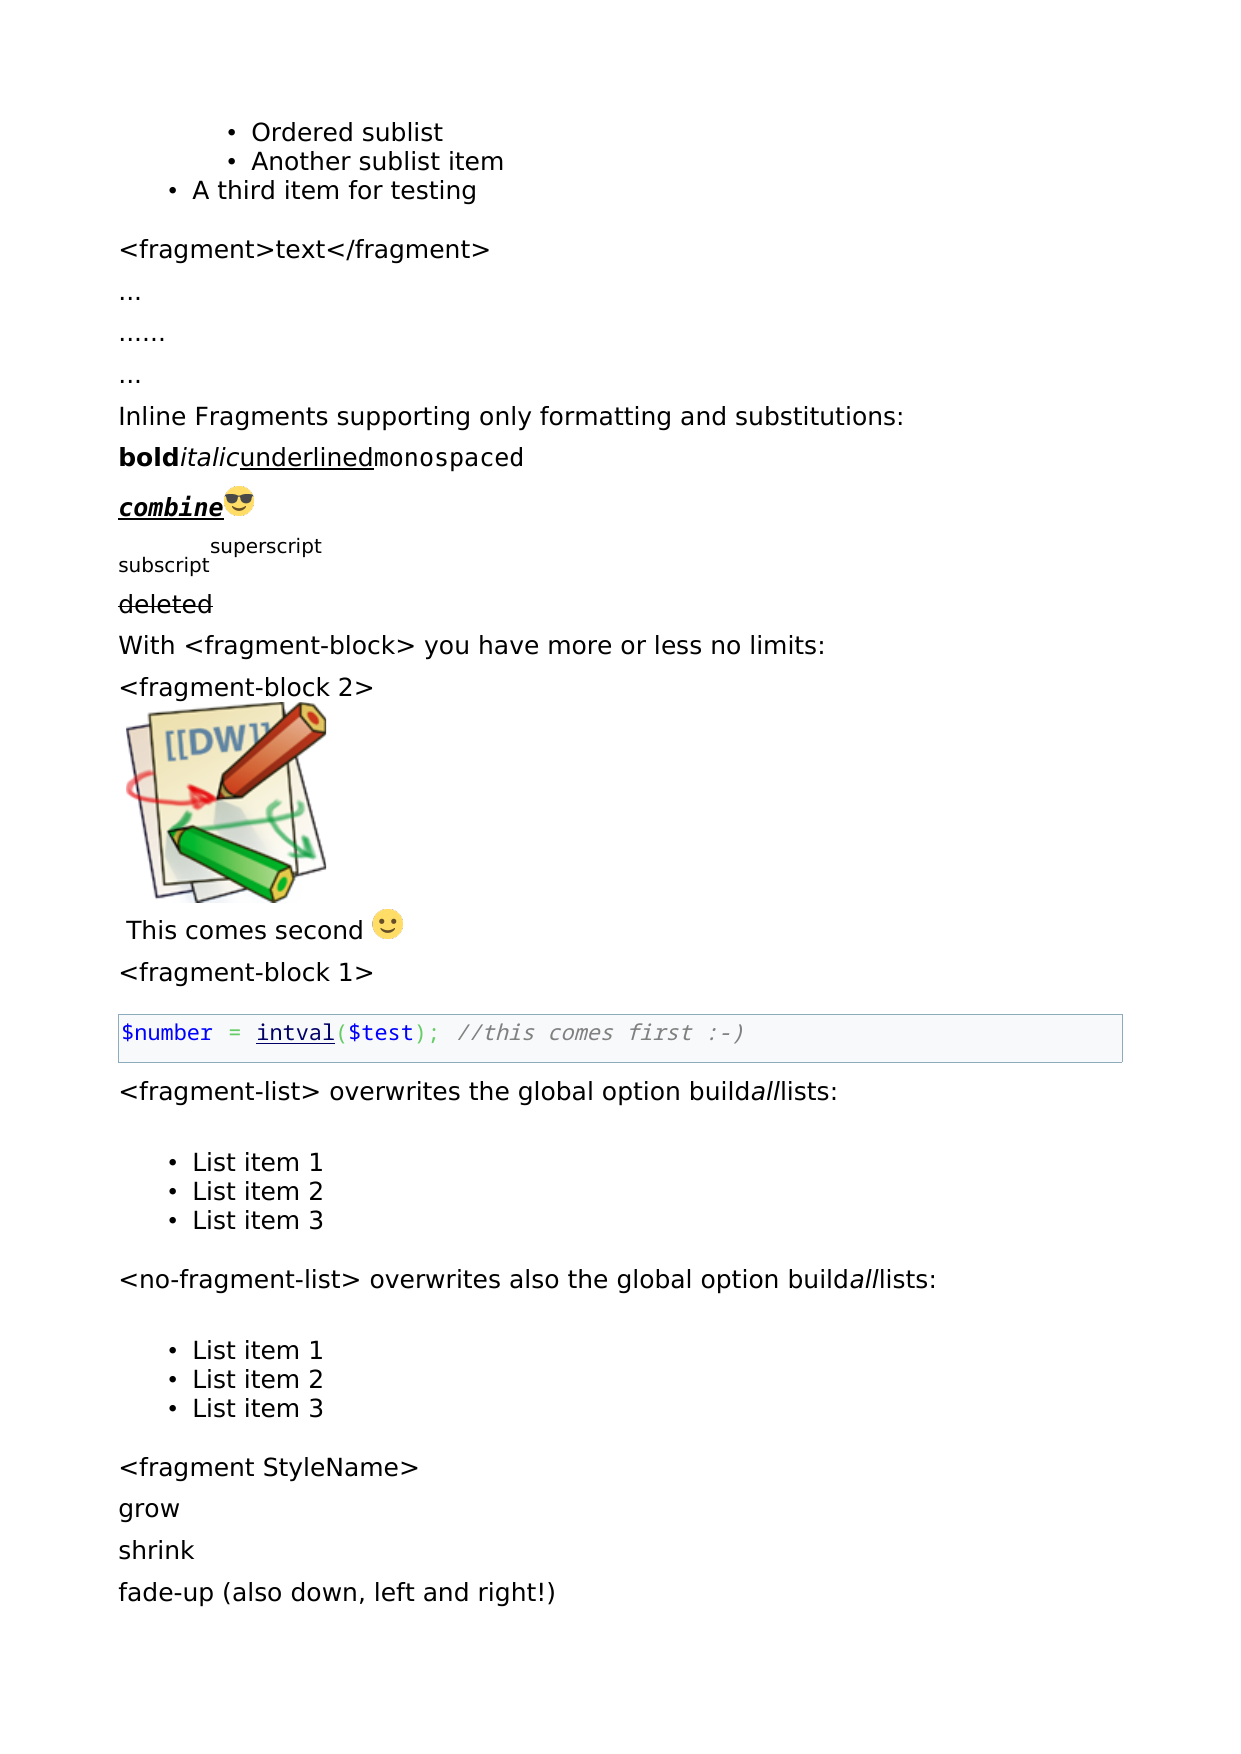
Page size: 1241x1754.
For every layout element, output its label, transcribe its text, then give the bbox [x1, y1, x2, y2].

text shrink [118, 1536, 1122, 1566]
text With <fragment-block> you have more or less no limits: [118, 631, 1122, 661]
picture [223, 485, 255, 517]
text subscriptsuperscript [118, 535, 1122, 577]
text ...... [118, 318, 1122, 348]
list List item 3 [177, 1206, 1122, 1235]
list List item 3 [177, 1394, 1122, 1423]
text <fragment>text</fragment> [118, 235, 1122, 264]
list Another sublist item [236, 147, 1122, 176]
text <fragment-block 1> [118, 958, 1122, 987]
table_header $number = intval($test); //this comes first :-) [119, 1015, 1122, 1062]
list List item 1 [177, 1336, 1122, 1365]
list List item 2 [177, 1177, 1122, 1206]
picture [372, 908, 404, 940]
list List item 1 [177, 1148, 1122, 1177]
text combine [118, 485, 1122, 522]
text <fragment StyleName> [118, 1453, 1122, 1482]
text <no-fragment-list> overwrites also the global option buildalllists: [118, 1265, 1122, 1294]
list A third item for testing [177, 176, 1122, 206]
text deleted [118, 590, 1122, 619]
text fade-up (also down, left and right!) [118, 1578, 1122, 1607]
list List item 2 [177, 1365, 1122, 1394]
picture [126, 702, 327, 903]
text <fragment-list> overwrites the global option buildalllists: [118, 1077, 1122, 1106]
text ... [118, 277, 1122, 306]
text Inline Fragments supporting only formatting and substitutions: [118, 402, 1122, 431]
list Ordered sublist [236, 118, 1122, 147]
text ... [118, 360, 1122, 389]
text bolditalicunderlinedmonospaced [118, 443, 1122, 473]
text grow [118, 1495, 1122, 1524]
text <fragment-block 2> This comes second [118, 673, 1122, 945]
